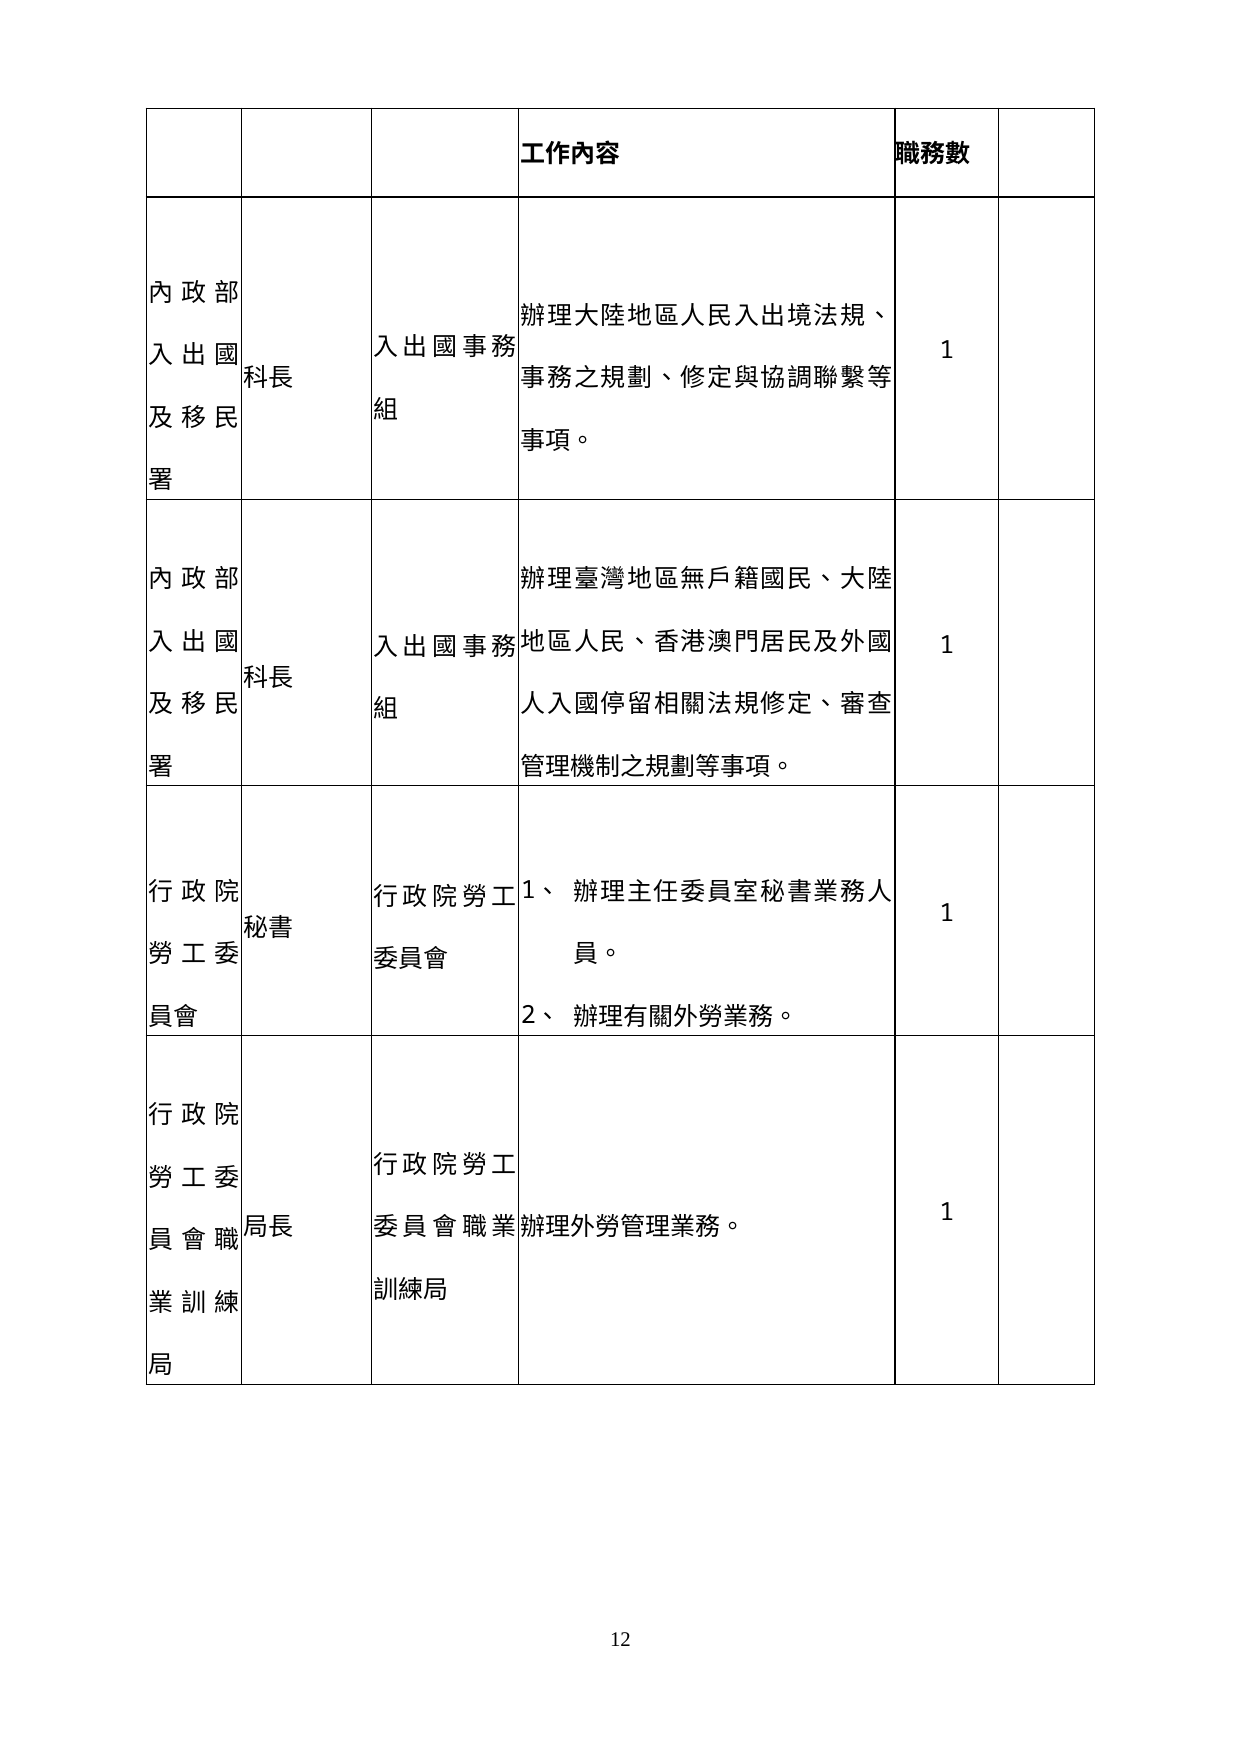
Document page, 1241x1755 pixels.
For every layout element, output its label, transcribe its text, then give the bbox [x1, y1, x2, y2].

table_header 工作內容 [519, 109, 894, 196]
table_header [242, 109, 371, 196]
table_header [999, 109, 1094, 196]
table_cell 局長 [242, 1036, 371, 1384]
table_header [147, 109, 241, 196]
table_cell 科長 [242, 500, 371, 785]
table_cell 行政院勞工委員會 [147, 786, 241, 1035]
table_cell [999, 198, 1094, 499]
table_header [372, 109, 518, 196]
table_cell [999, 500, 1094, 785]
table_cell 1 [896, 500, 998, 785]
table_cell [999, 786, 1094, 1035]
table_cell 內政部入出國及移民署 [147, 198, 241, 499]
table_cell 入出國事務組 [372, 500, 518, 785]
table_cell 辦理外勞管理業務。 [519, 1036, 894, 1384]
table_cell 入出國事務組 [372, 198, 518, 499]
table_cell 行政院勞工委員會職業訓練局 [147, 1036, 241, 1384]
table_cell 行政院勞工委員會職業訓練局 [372, 1036, 518, 1384]
table_cell 內政部入出國及移民署 [147, 500, 241, 785]
table_cell 1 [896, 786, 998, 1035]
table_cell [999, 1036, 1094, 1384]
table_cell 1 [896, 1036, 998, 1384]
table_cell 科長 [242, 198, 371, 499]
table_cell 辦理臺灣地區無戶籍國民、大陸地區人民、香港澳門居民及外國人入國停留相關法規修定、審查管理機制之規劃等事項。 [519, 500, 894, 785]
table_cell 辦理主任委員室秘書業務人員。 辦理有關外勞業務。 [519, 786, 894, 1035]
table_header 職務數 [896, 109, 998, 196]
table_cell 辦理大陸地區人民入出境法規、事務之規劃、修定與協調聯繫等事項。 [519, 198, 894, 499]
table_cell 1 [896, 198, 998, 499]
table_cell 秘書 [242, 786, 371, 1035]
table_cell 行政院勞工委員會 [372, 786, 518, 1035]
